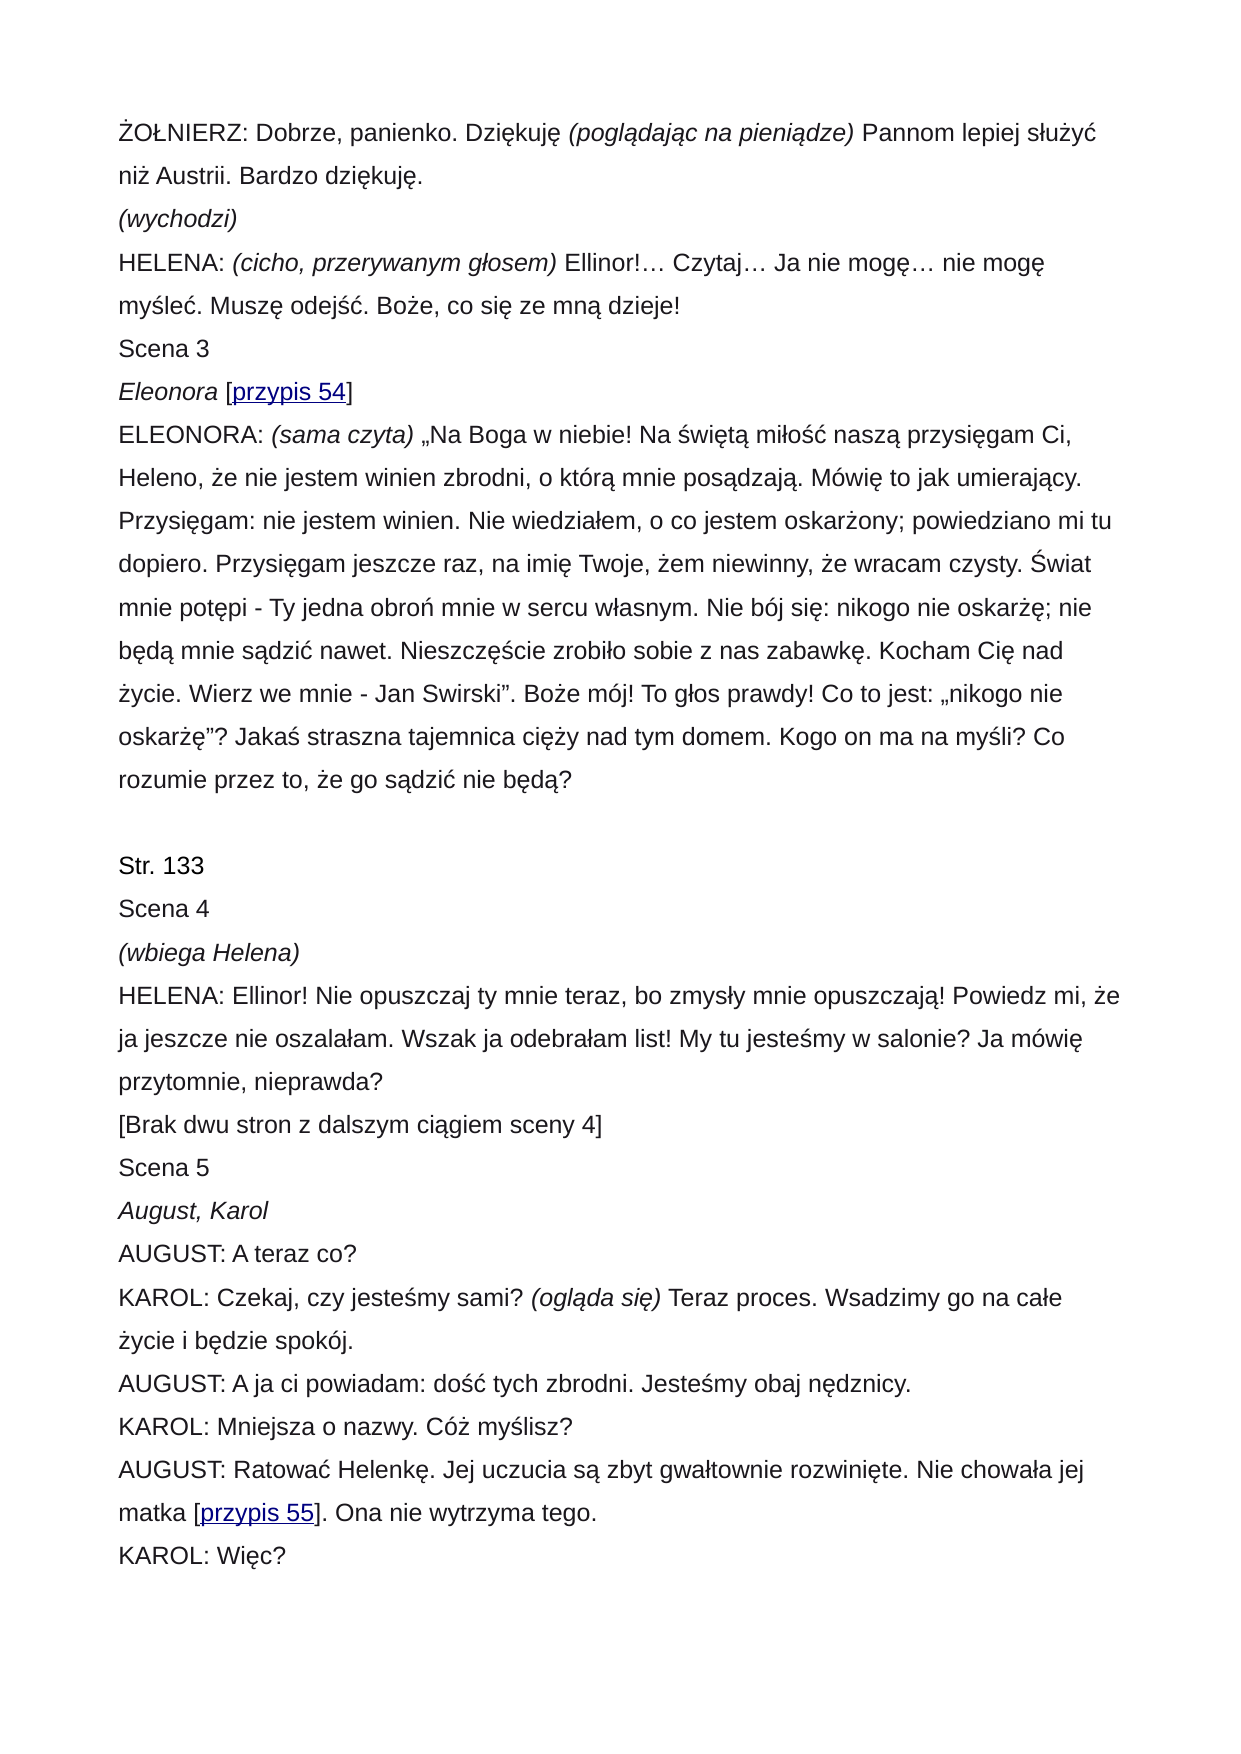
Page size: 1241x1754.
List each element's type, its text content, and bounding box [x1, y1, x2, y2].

text Scena 5 [118, 1153, 1122, 1182]
text AUGUST: A teraz co? [118, 1239, 1122, 1268]
text [Brak dwu stron z dalszym ciągiem sceny 4] [118, 1110, 1122, 1139]
text KAROL: Mniejsza o nazwy. Cóż myślisz? [118, 1412, 1122, 1441]
text HELENA: (cicho, przerywanym głosem) Ellinor!… Czytaj… Ja nie mogę… nie mogę myśleć. Muszę odejść. Boże, co się ze mną dzieje! [118, 247, 1122, 319]
text Scena 3 [118, 334, 1122, 362]
text ELEONORA: (sama czyta) „Na Boga w niebie! Na świętą miłość naszą przysięgam Ci, Heleno, że nie jestem winien zbrodni, o którą mnie posądzają. Mówię to jak umierający. Przysięgam: nie jestem winien. Nie wiedziałem, o co jestem oskarżony; powiedziano mi tu dopiero. Przysięgam jeszcze raz, na imię Twoje, żem niewinny, że wracam czysty. Świat mnie potępi - Ty jedna obroń mnie w sercu własnym. Nie bój się: nikogo nie oskarżę; nie będą mnie sądzić nawet. Nieszczęście zrobiło sobie z nas zabawkę. Kocham Cię nad życie. Wierz we mnie - Jan Swirski”. Boże mój! To głos prawdy! Co to jest: „nikogo nie oskarżę”? Jakaś straszna tajemnica cięży nad tym domem. Kogo on ma na myśli? Co rozumie przez to, że go sądzić nie będą? [118, 420, 1122, 794]
text KAROL: Więc? [118, 1541, 1122, 1570]
text AUGUST: A ja ci powiadam: dość tych zbrodni. Jesteśmy obaj nędznicy. [118, 1369, 1122, 1397]
text KAROL: Czekaj, czy jesteśmy sami? (ogląda się) Teraz proces. Wsadzimy go na całe życie i będzie spokój. [118, 1282, 1122, 1354]
text Eleonora [przypis 54] [118, 377, 1122, 406]
text Str. 133 [118, 851, 1122, 880]
text AUGUST: Ratować Helenkę. Jej uczucia są zbyt gwałtownie rozwinięte. Nie chowała jej matka [przypis 55]. Ona nie wytrzyma tego. [118, 1455, 1122, 1527]
text Scena 4 [118, 894, 1122, 923]
text HELENA: Ellinor! Nie opuszczaj ty mnie teraz, bo zmysły mnie opuszczają! Powiedz mi, że ja jeszcze nie oszalałam. Wszak ja odebrałam list! My tu jesteśmy w salonie? Ja mówię przytomnie, nieprawda? [118, 981, 1122, 1096]
text (wychodzi) [118, 204, 1122, 233]
text August, Karol [118, 1196, 1122, 1225]
text ŻOŁNIERZ: Dobrze, panienko. Dziękuję (poglądając na pieniądze) Pannom lepiej służyć niż Austrii. Bardzo dziękuję. [118, 118, 1122, 190]
text (wbiega Helena) [118, 937, 1122, 966]
